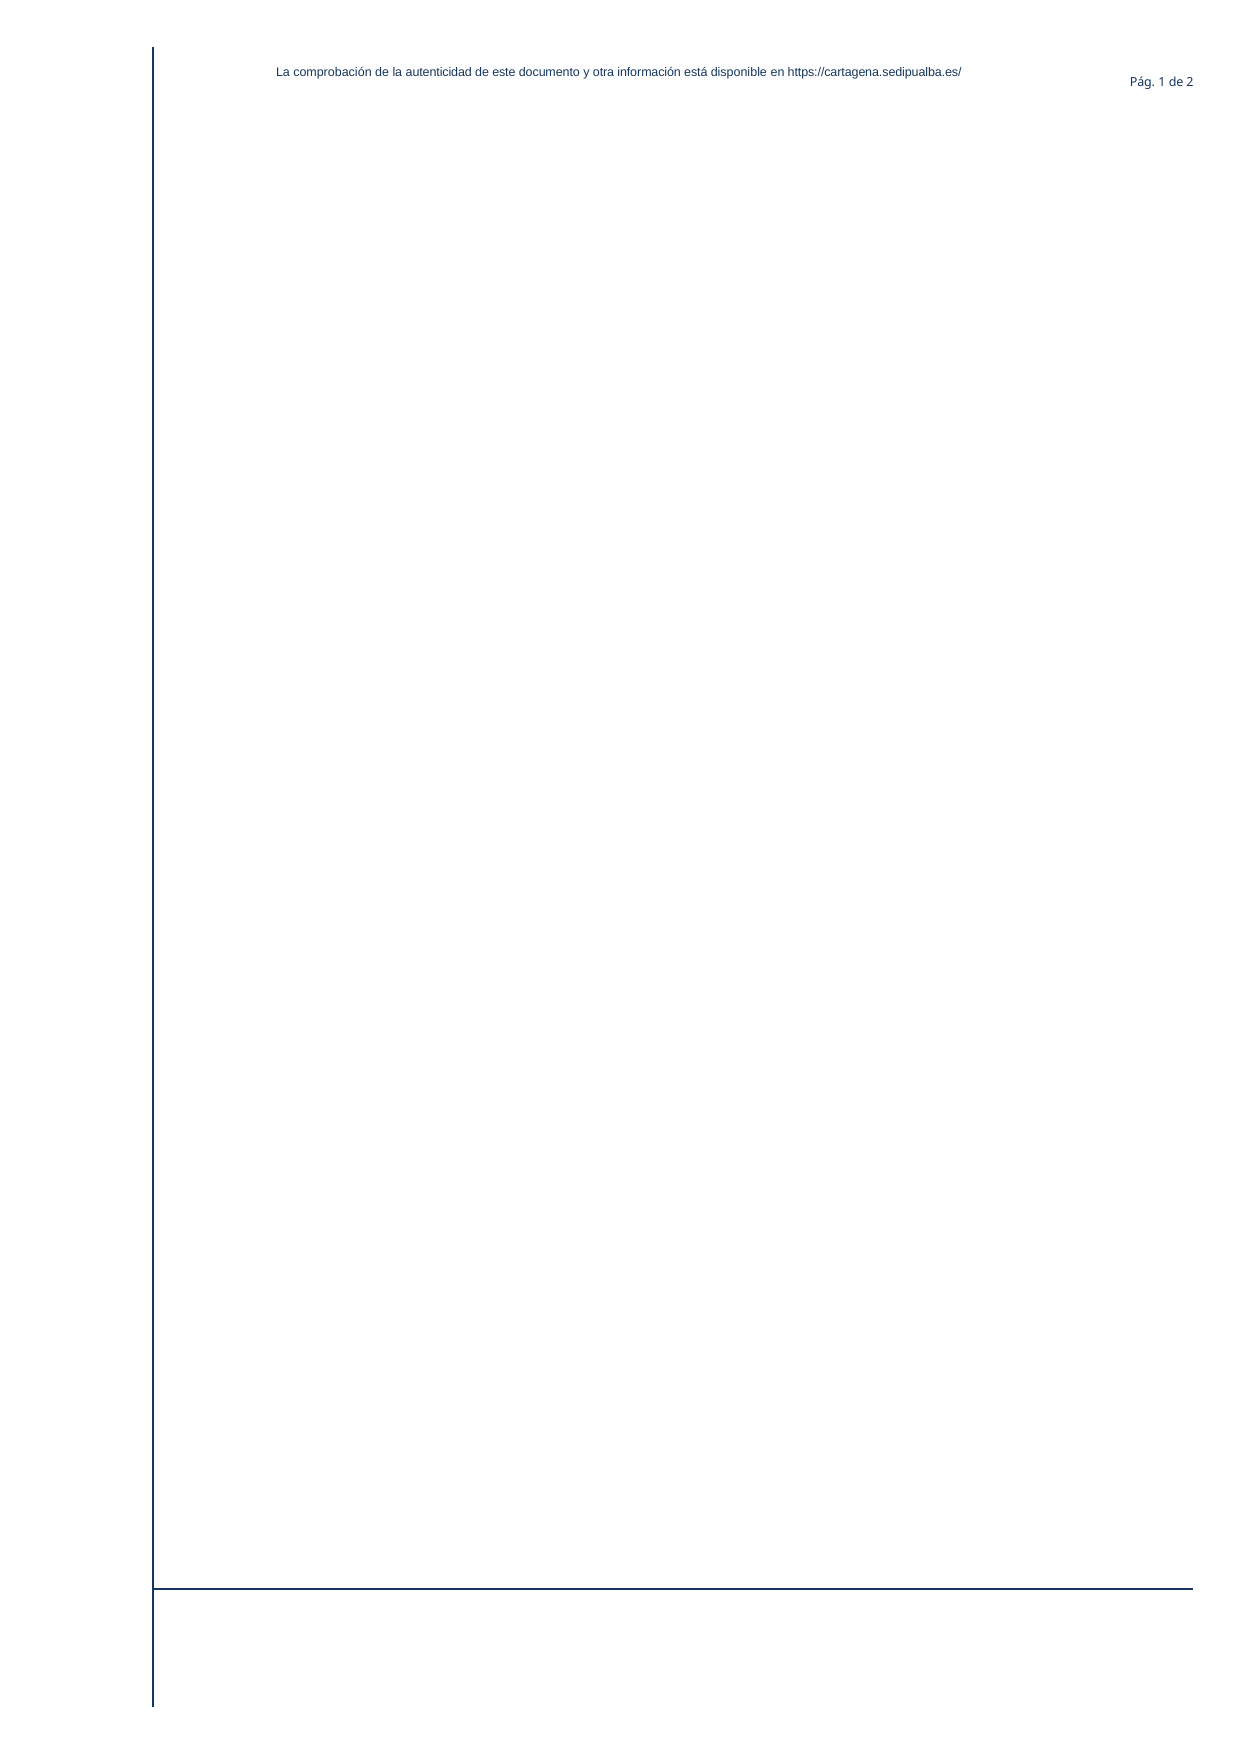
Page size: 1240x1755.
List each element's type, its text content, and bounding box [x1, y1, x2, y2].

text La comprobación de la autenticidad de este documento y otra información está disponible en https://cartagena.sedipualba.es/ [276, 65, 970, 79]
text Pág. 1 de 2 [1129, 73, 1239, 90]
